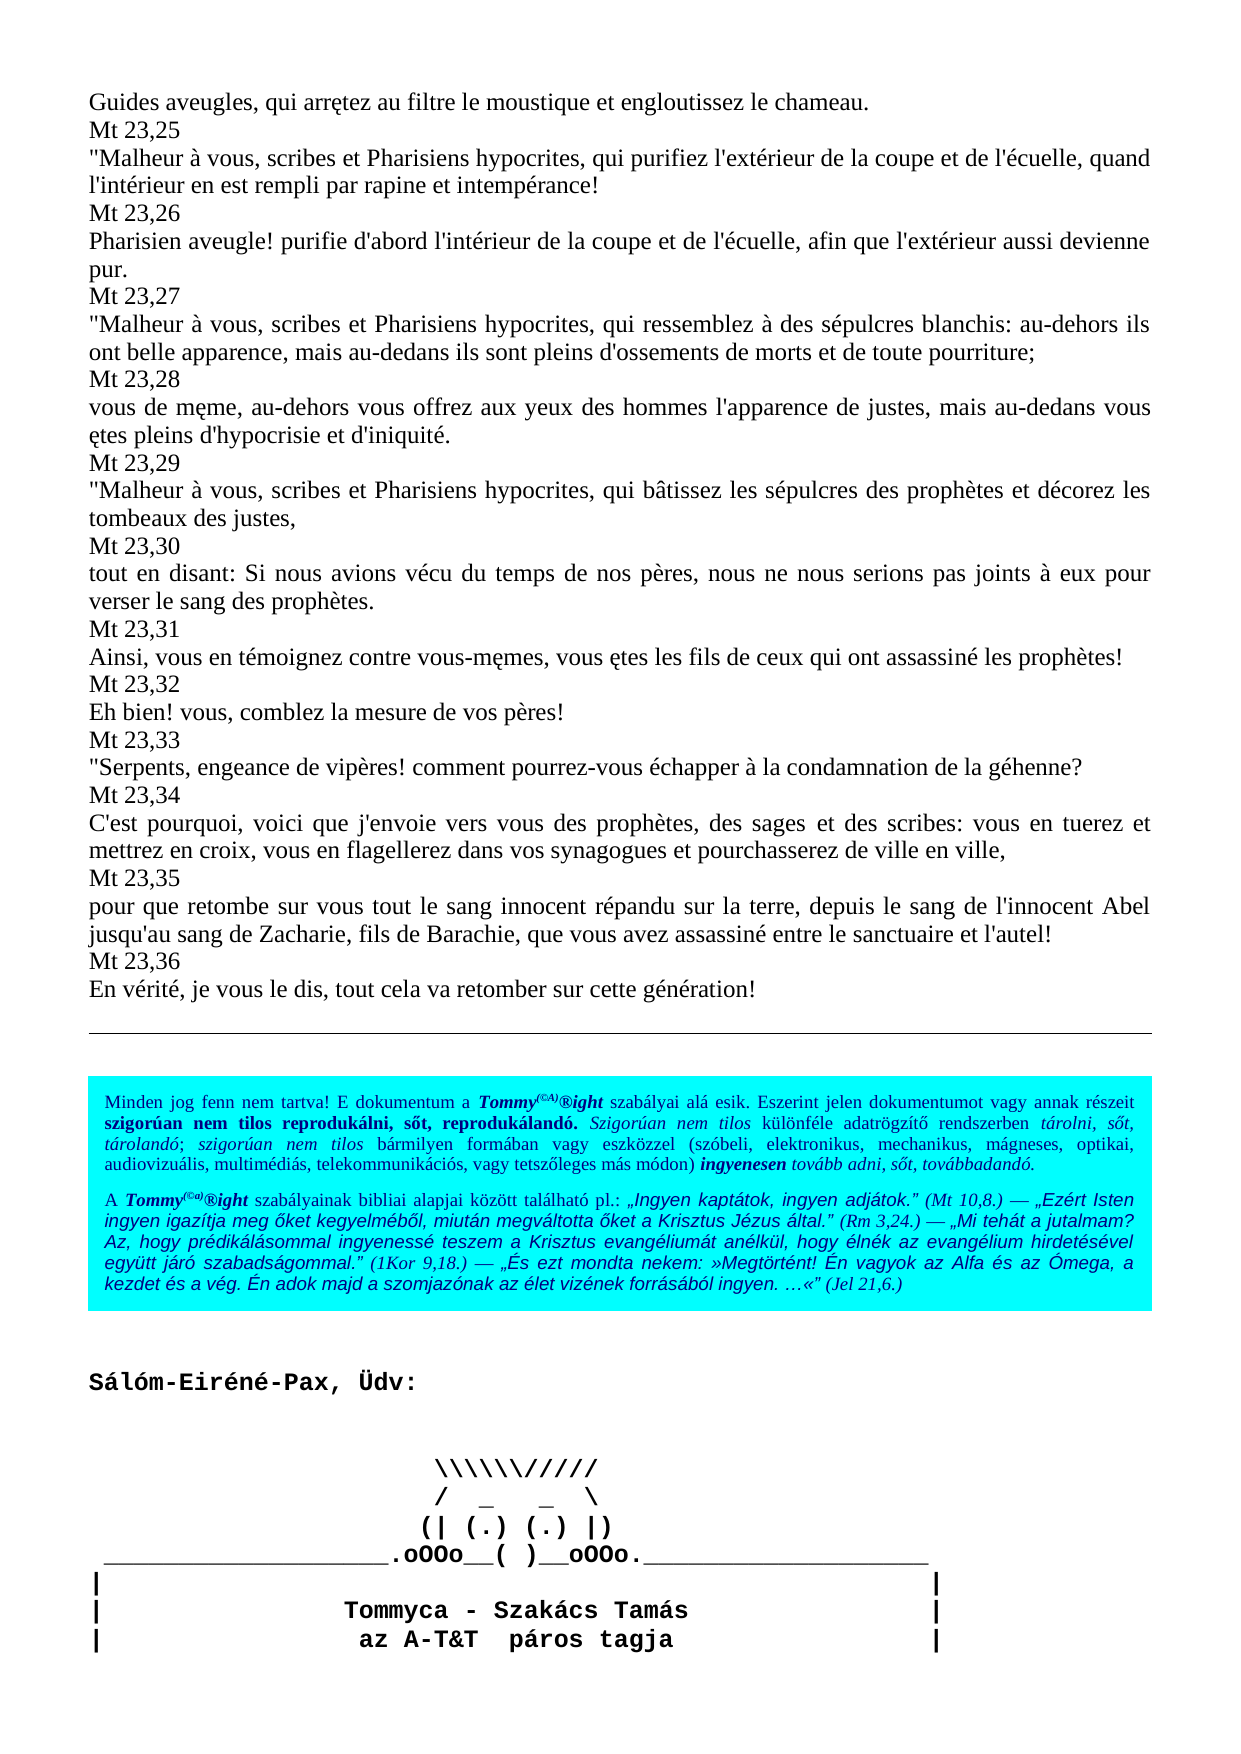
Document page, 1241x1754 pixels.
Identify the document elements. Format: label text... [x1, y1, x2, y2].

text Mt 23,34 [88, 781, 1152, 809]
text "Malheur à vous, scribes et Pharisiens hypocrites, qui ressemblez à des sépulcres blanchis: au-dehors ils ont belle apparence, mais au-dedans ils sont pleins d'ossements de morts et de toute pourriture; [88, 310, 1152, 366]
text Mt 23,27 [88, 282, 1152, 310]
text Mt 23,36 [88, 947, 1152, 975]
text Ainsi, vous en témoignez contre vous-męmes, vous ętes les fils de ceux qui ont assassiné les prophètes! [88, 643, 1152, 670]
text tout en disant: Si nous avions vécu du temps de nos pères, nous ne nous serions pas joints à eux pour verser le sang des prophètes. [88, 559, 1152, 615]
text "Malheur à vous, scribes et Pharisiens hypocrites, qui bâtissez les sépulcres des prophètes et décorez les tombeaux des justes, [88, 476, 1152, 532]
text Mt 23,32 [88, 670, 1152, 698]
text A Tommy(©a)®ight szabályainak bibliai alapjai között található pl.: „Ingyen kaptátok, ingyen adjátok.” (Mt 10,8.) ― „Ezért Isten ingyen igazítja meg őket kegyelméből, miután megváltotta őket a Krisztus Jézus által.” (Rm 3,24.) ― „Mi tehát a jutalmam? Az, hogy prédikálásommal ingyenessé teszem a Krisztus evangéliumát anélkül, hogy élnék az evangélium hirdetésével együtt járó szabadságommal.” (1Kor 9,18.) ― „És ezt mondta nekem: »Megtörtént! Én vagyok az Alfa és az Ómega, a kezdet és a vég. Én adok majd a szomjazónak az élet vizének forrásából ingyen. …«” (Jel 21,6.) [90, 1174, 1151, 1309]
text Mt 23,30 [88, 532, 1152, 559]
text Mt 23,35 [88, 864, 1152, 892]
text Mt 23,31 [88, 615, 1152, 643]
text C'est pourquoi, voici que j'envoie vers vous des prophètes, des sages et des scribes: vous en tuerez et mettrez en croix, vous en flagellerez dans vos synagogues et pourchasserez de ville en ville, [88, 809, 1152, 864]
text "Serpents, engeance de vipères! comment pourrez-vous échapper à la condamnation de la géhenne? [88, 753, 1152, 781]
text pour que retombe sur vous tout le sang innocent répandu sur la terre, depuis le sang de l'innocent Abel jusqu'au sang de Zacharie, fils de Barachie, que vous avez assassiné entre le sanctuaire et l'autel! [88, 892, 1152, 947]
text Guides aveugles, qui arrętez au filtre le moustique et engloutissez le chameau. [88, 88, 1152, 116]
text Minden jog fenn nem tartva! E dokumentum a Tommy(©A)®ight szabályai alá esik. Eszerint jelen dokumentumot vagy annak részeit szigorúan nem tilos reprodukálni, sőt, reprodukálandó. Szigorúan nem tilos különféle adatrögzítő rendszerben tárolni, sőt, tárolandó; szigorúan nem tilos bármilyen formában vagy eszközzel (szóbeli, elektronikus, mechanikus, mágneses, optikai, audiovizuális, multimédiás, telekommunikációs, vagy tetszőleges más módon) ingyenesen tovább adni, sőt, továbbadandó. [90, 1077, 1151, 1174]
text En vérité, je vous le dis, tout cela va retomber sur cette génération! [88, 975, 1152, 1003]
text Mt 23,33 [88, 726, 1152, 753]
text Mt 23,29 [88, 449, 1152, 476]
text Pharisien aveugle! purifie d'abord l'intérieur de la coupe et de l'écuelle, afin que l'extérieur aussi devienne pur. [88, 227, 1152, 282]
text "Malheur à vous, scribes et Pharisiens hypocrites, qui purifiez l'extérieur de la coupe et de l'écuelle, quand l'intérieur en est rempli par rapine et intempérance! [88, 144, 1152, 199]
text Sálóm-Eiréné-Pax, Üdv: [88, 1369, 1152, 1398]
text \\\\\\///// / _ _ \ (| (.) (.) |) ___________________.oOOo__( )__oOOo.___________________ | | | Tommyca - Szakács Tamás | | az A-T&T páros tagja | [88, 1457, 1152, 1654]
text vous de męme, au-dehors vous offrez aux yeux des hommes l'apparence de justes, mais au-dedans vous ętes pleins d'hypocrisie et d'iniquité. [88, 393, 1152, 449]
text Mt 23,25 [88, 116, 1152, 144]
text Eh bien! vous, comblez la mesure de vos pères! [88, 698, 1152, 726]
text Mt 23,28 [88, 366, 1152, 393]
text Mt 23,26 [88, 199, 1152, 227]
